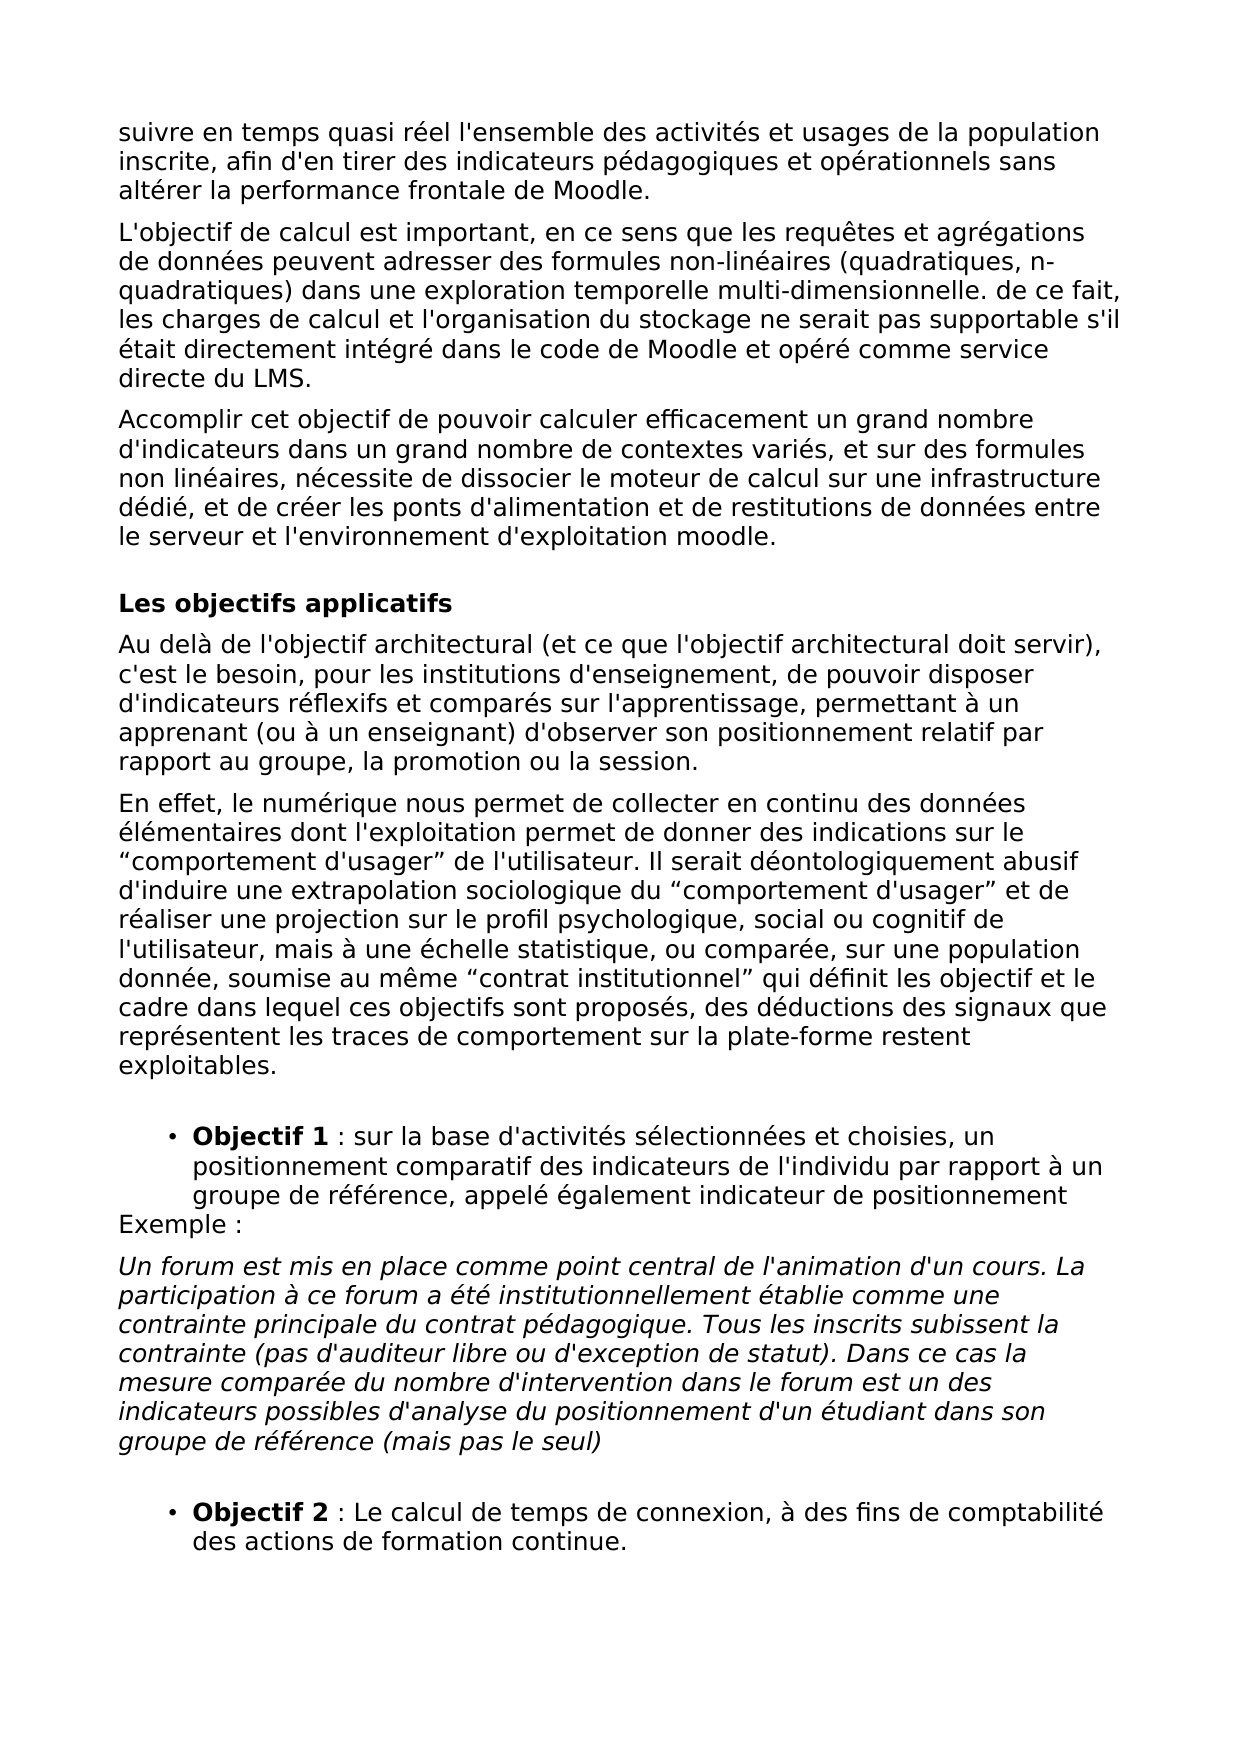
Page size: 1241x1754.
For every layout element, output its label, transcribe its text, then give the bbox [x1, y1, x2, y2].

list Objectif 2 : Le calcul de temps de connexion, à des fins de comptabilité des actions de formation continue. [177, 1498, 1122, 1556]
list Objectif 1 : sur la base d'activités sélectionnées et choisies, un positionnement comparatif des indicateurs de l'individu par rapport à un groupe de référence, appelé également indicateur de positionnement [177, 1123, 1122, 1210]
text Un forum est mis en place comme point central de l'animation d'un cours. La participation à ce forum a été institutionnellement établie comme une contrainte principale du contrat pédagogique. Tous les inscrits subissent la contrainte (pas d'auditeur libre ou d'exception de statut). Dans ce cas la mesure comparée du nombre d'intervention dans le forum est un des indicateurs possibles d'analyse du positionnement d'un étudiant dans son groupe de référence (mais pas le seul) [118, 1252, 1122, 1456]
text Accomplir cet objectif de pouvoir calculer efficacement un grand nombre d'indicateurs dans un grand nombre de contextes variés, et sur des formules non linéaires, nécessite de dissocier le moteur de calcul sur une infrastructure dédié, et de créer les ponts d'alimentation et de restitutions de données entre le serveur et l'environnement d'exploitation moodle. [118, 406, 1122, 551]
text Au delà de l'objectif architectural (et ce que l'objectif architectural doit servir), c'est le besoin, pour les institutions d'enseignement, de pouvoir disposer d'indicateurs réflexifs et comparés sur l'apprentissage, permettant à un apprenant (ou à un enseignant) d'observer son positionnement relatif par rapport au groupe, la promotion ou la session. [118, 631, 1122, 776]
text L'objectif de calcul est important, en ce sens que les requêtes et agrégations de données peuvent adresser des formules non-linéaires (quadratiques, n-quadratiques) dans une exploration temporelle multi-dimensionnelle. de ce fait, les charges de calcul et l'organisation du stockage ne serait pas supportable s'il était directement intégré dans le code de Moodle et opéré comme service directe du LMS. [118, 218, 1122, 393]
subtitle Les objectifs applicatifs [118, 589, 1122, 618]
text Exemple : [118, 1210, 1122, 1239]
text En effet, le numérique nous permet de collecter en continu des données élémentaires dont l'exploitation permet de donner des indications sur le “comportement d'usager” de l'utilisateur. Il serait déontologiquement abusif d'induire une extrapolation sociologique du “comportement d'usager” et de réaliser une projection sur le profil psychologique, social ou cognitif de l'utilisateur, mais à une échelle statistique, ou comparée, sur une population donnée, soumise au même “contrat institutionnel” qui définit les objectif et le cadre dans lequel ces objectifs sont proposés, des déductions des signaux que représentent les traces de comportement sur la plate-forme restent exploitables. [118, 789, 1122, 1081]
text suivre en temps quasi réel l'ensemble des activités et usages de la population inscrite, afin d'en tirer des indicateurs pédagogiques et opérationnels sans altérer la performance frontale de Moodle. [118, 118, 1122, 206]
